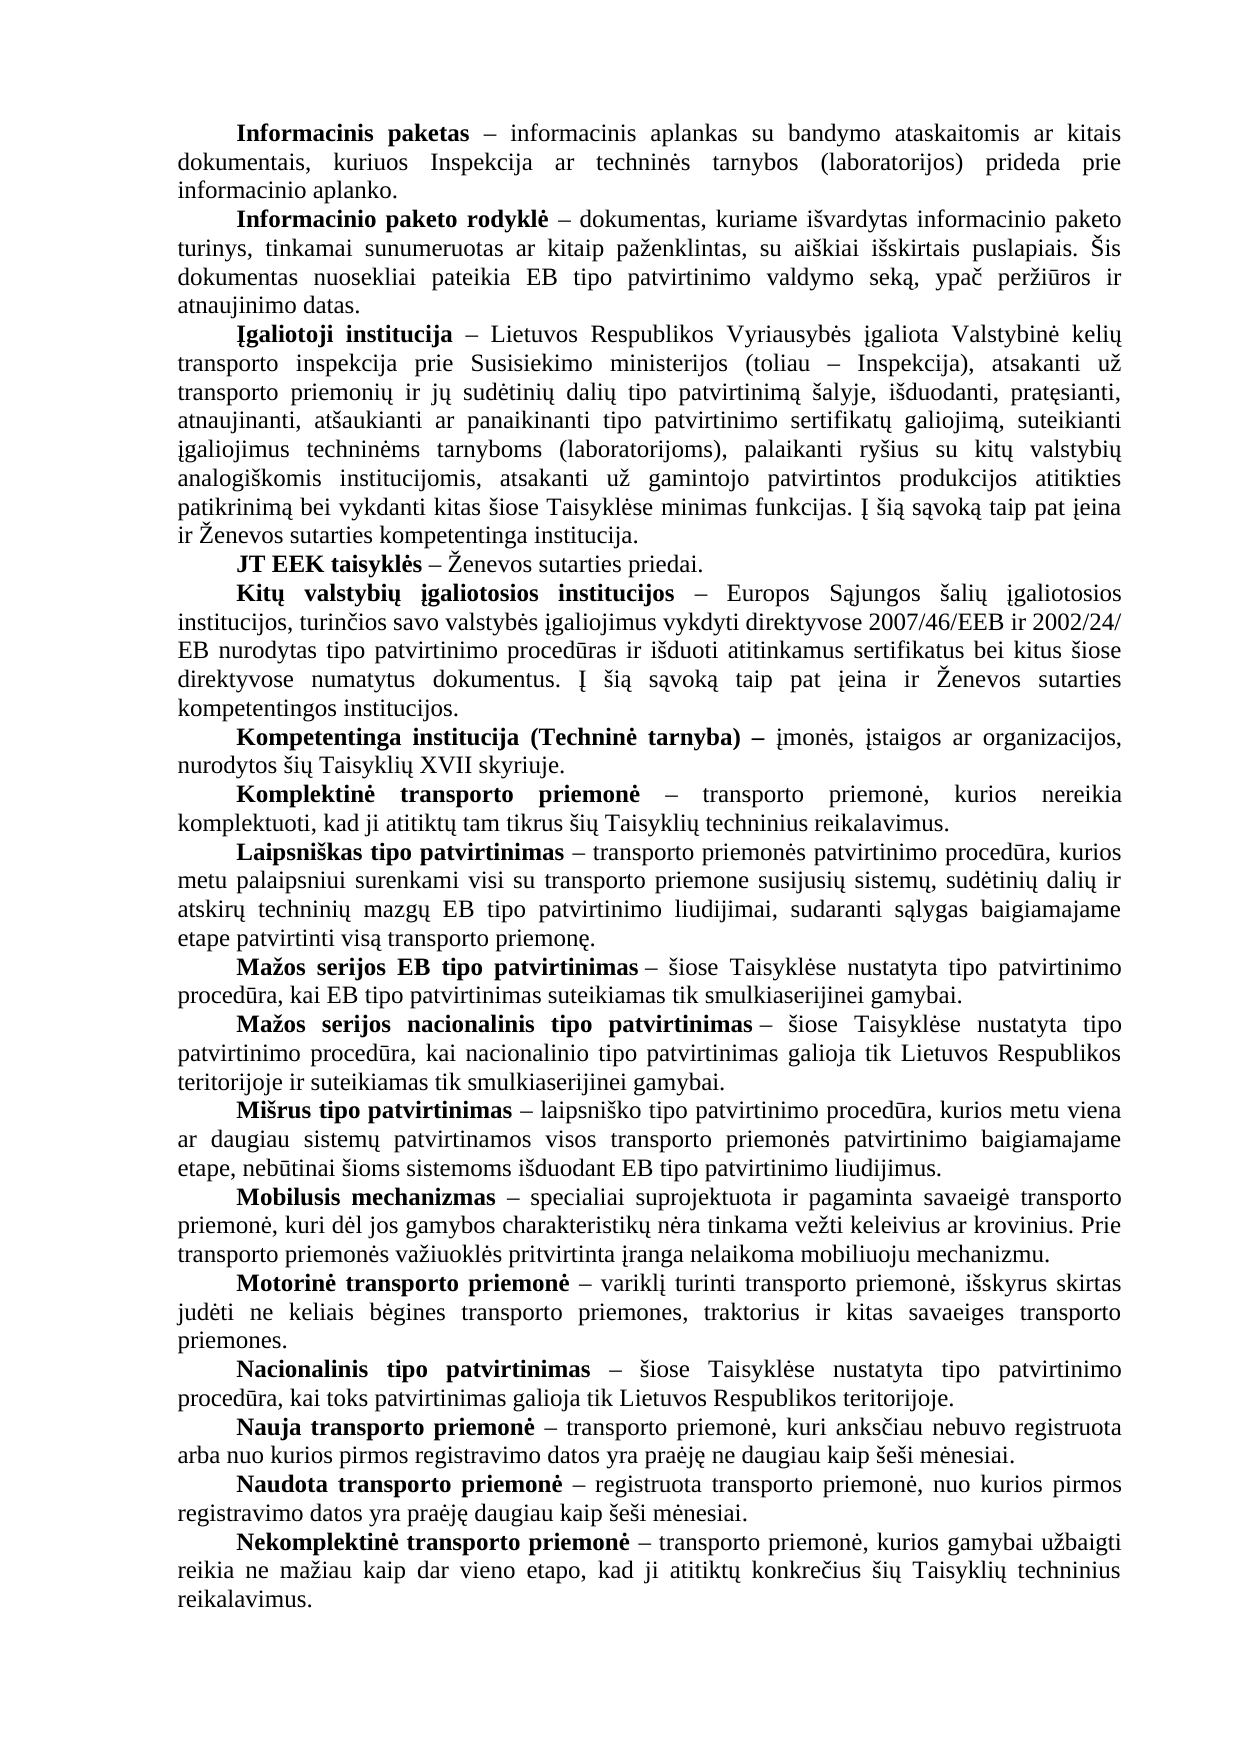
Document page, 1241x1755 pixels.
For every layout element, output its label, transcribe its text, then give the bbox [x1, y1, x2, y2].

text Mažos serijos EB tipo patvirtinimas – šiose Taisyklėse nustatyta tipo patvirtinimo procedūra, kai EB tipo patvirtinimas suteikiamas tik smulkiaserijinei gamybai. [177, 952, 1122, 1009]
text Informacinio paketo rodyklė – dokumentas, kuriame išvardytas informacinio paketo turinys, tinkamai sunumeruotas ar kitaip paženklintas, su aiškiai išskirtais puslapiais. Šis dokumentas nuosekliai pateikia EB tipo patvirtinimo valdymo seką, ypač peržiūros ir atnaujinimo datas. [177, 204, 1122, 319]
text Mišrus tipo patvirtinimas – laipsniško tipo patvirtinimo procedūra, kurios metu viena ar daugiau sistemų patvirtinamos visos transporto priemonės patvirtinimo baigiamajame etape, nebūtinai šioms sistemoms išduodant EB tipo patvirtinimo liudijimus. [177, 1096, 1122, 1182]
text JT EEK taisyklės – Ženevos sutarties priedai. [177, 549, 1122, 578]
text Kitų valstybių įgaliotosios institucijos – Europos Sąjungos šalių įgaliotosios institucijos, turinčios savo valstybės įgaliojimus vykdyti direktyvose 2007/46/EEB ir 2002/24/ EB nurodytas tipo patvirtinimo procedūras ir išduoti atitinkamus sertifikatus bei kitus šiose direktyvose numatytus dokumentus. Į šią sąvoką taip pat įeina ir Ženevos sutarties kompetentingos institucijos. [177, 578, 1122, 722]
text Nacionalinis tipo patvirtinimas – šiose Taisyklėse nustatyta tipo patvirtinimo procedūra, kai toks patvirtinimas galioja tik Lietuvos Respublikos teritorijoje. [177, 1354, 1122, 1412]
text Mobilusis mechanizmas – specialiai suprojektuota ir pagaminta savaeigė transporto priemonė, kuri dėl jos gamybos charakteristikų nėra tinkama vežti keleivius ar krovinius. Prie transporto priemonės važiuoklės pritvirtinta įranga nelaikoma mobiliuoju mechanizmu. [177, 1182, 1122, 1268]
text Laipsniškas tipo patvirtinimas – transporto priemonės patvirtinimo procedūra, kurios metu palaipsniui surenkami visi su transporto priemone susijusių sistemų, sudėtinių dalių ir atskirų techninių mazgų EB tipo patvirtinimo liudijimai, sudaranti sąlygas baigiamajame etape patvirtinti visą transporto priemonę. [177, 837, 1122, 952]
text Įgaliotoji institucija – Lietuvos Respublikos Vyriausybės įgaliota Valstybinė kelių transporto inspekcija prie Susisiekimo ministerijos (toliau – Inspekcija), atsakanti už transporto priemonių ir jų sudėtinių dalių tipo patvirtinimą šalyje, išduodanti, pratęsianti, atnaujinanti, atšaukianti ar panaikinanti tipo patvirtinimo sertifikatų galiojimą, suteikianti įgaliojimus techninėms tarnyboms (laboratorijoms), palaikanti ryšius su kitų valstybių analogiškomis institucijomis, atsakanti už gamintojo patvirtintos produkcijos atitikties patikrinimą bei vykdanti kitas šiose Taisyklėse minimas funkcijas. Į šią sąvoką taip pat įeina ir Ženevos sutarties kompetentinga institucija. [177, 319, 1122, 549]
text Naudota transporto priemonė – registruota transporto priemonė, nuo kurios pirmos registravimo datos yra praėję daugiau kaip šeši mėnesiai. [177, 1469, 1122, 1527]
text Kompetentinga institucija (Techninė tarnyba) – įmonės, įstaigos ar organizacijos, nurodytos šių Taisyklių XVII skyriuje. [177, 722, 1122, 779]
text Nekomplektinė transporto priemonė – transporto priemonė, kurios gamybai užbaigti reikia ne mažiau kaip dar vieno etapo, kad ji atitiktų konkrečius šių Taisyklių techninius reikalavimus. [177, 1527, 1122, 1613]
text Komplektinė transporto priemonė – transporto priemonė, kurios nereikia komplektuoti, kad ji atitiktų tam tikrus šių Taisyklių techninius reikalavimus. [177, 779, 1122, 837]
text Nauja transporto priemonė – transporto priemonė, kuri anksčiau nebuvo registruota arba nuo kurios pirmos registravimo datos yra praėję ne daugiau kaip šeši mėnesiai. [177, 1412, 1122, 1469]
text Motorinė transporto priemonė – variklį turinti transporto priemonė, išskyrus skirtas judėti ne keliais bėgines transporto priemones, traktorius ir kitas savaeiges transporto priemones. [177, 1268, 1122, 1354]
text Informacinis paketas – informacinis aplankas su bandymo ataskaitomis ar kitais dokumentais, kuriuos Inspekcija ar techninės tarnybos (laboratorijos) prideda prie informacinio aplanko. [177, 118, 1122, 204]
text Mažos serijos nacionalinis tipo patvirtinimas – šiose Taisyklėse nustatyta tipo patvirtinimo procedūra, kai nacionalinio tipo patvirtinimas galioja tik Lietuvos Respublikos teritorijoje ir suteikiamas tik smulkiaserijinei gamybai. [177, 1009, 1122, 1096]
